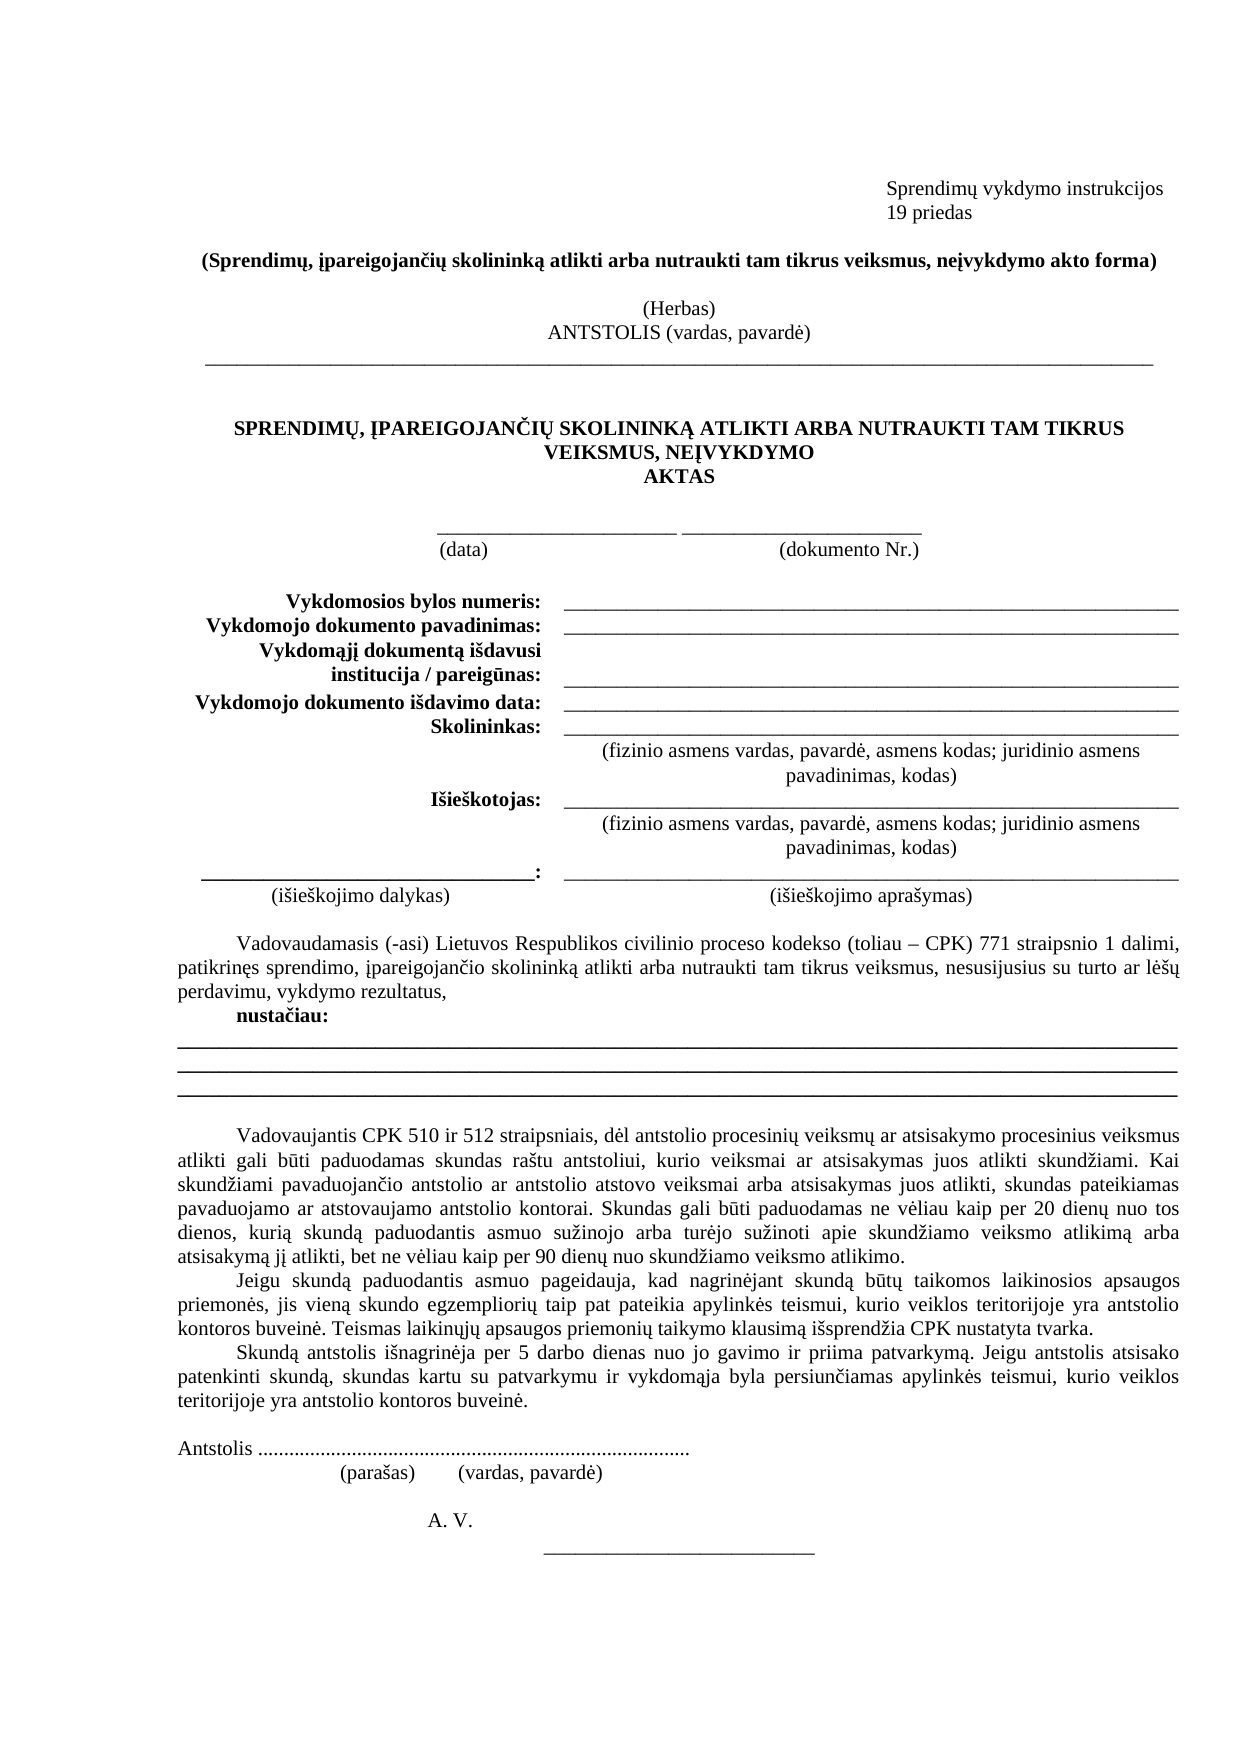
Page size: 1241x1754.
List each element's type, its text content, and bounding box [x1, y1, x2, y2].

table_cell Vykdomojo dokumento išdavimo data: [169, 690, 553, 714]
text Jeigu skundą paduodantis asmuo pageidauja, kad nagrinėjant skundą būtų taikomos laikinosios apsaugos priemonės, jis vieną skundo egzempliorių taip pat pateikia apylinkės teismui, kurio veiklos teritorijoje yra antstolio kontoros buveinė. Teismas laikinųjų apsaugos priemonių taikymo klausimą išsprendžia CPK nustatyta tvarka. [177, 1268, 1181, 1340]
table_cell Vykdomojo dokumento pavadinimas: [169, 614, 553, 637]
text AKTAS [177, 464, 1181, 488]
text (Herbas) [177, 296, 1181, 320]
text A. V. [427, 1508, 1181, 1532]
text (parašas) (vardas, pavardė) [340, 1460, 1181, 1484]
text ___________________________________________________________________________________________ [177, 344, 1181, 368]
text _______________________ _______________________ [177, 512, 1181, 537]
table_cell ___________________________________________________________ (fizinio asmens vardas, pavardė, asmens kodas; juridinio asmens pavadinimas, kodas) [553, 714, 1190, 787]
text ________________________________________________________________________________________________________________________________________________________________________________________________________________________________________________________________________________________________ [177, 1027, 1181, 1099]
table_header ___________________________________________________________ [553, 589, 1190, 613]
table_cell ___________________________________________________________ (išieškojimo aprašymas) [553, 859, 1190, 907]
table_cell ________________________________: (išieškojimo dalykas) [169, 859, 553, 907]
table_cell ___________________________________________________________ (fizinio asmens vardas, pavardė, asmens kodas; juridinio asmens pavadinimas, kodas) [553, 787, 1190, 859]
text 19 priedas [177, 200, 1181, 224]
table_cell Vykdomąjį dokumentą išdavusi institucija / pareigūnas: [169, 638, 553, 690]
text Skundą antstolis išnagrinėja per 5 darbo dienas nuo jo gavimo ir priima patvarkymą. Jeigu antstolis atsisako patenkinti skundą, skundas kartu su patvarkymu ir vykdomąja byla persiunčiamas apylinkės teismui, kurio veiklos teritorijoje yra antstolio kontoros buveinė. [177, 1340, 1181, 1412]
text (Sprendimų, įpareigojančių skolininką atlikti arba nutraukti tam tikrus veiksmus, neįvykdymo akto forma) [177, 248, 1181, 272]
text Vadovaujantis CPK 510 ir 512 straipsniais, dėl antstolio procesinių veiksmų ar atsisakymo procesinius veiksmus atlikti gali būti paduodamas skundas raštu antstoliui, kurio veiksmai ar atsisakymas juos atlikti skundžiami. Kai skundžiami pavaduojančio antstolio ar antstolio atstovo veiksmai arba atsisakymas juos atlikti, skundas pateikiamas pavaduojamo ar atstovaujamo antstolio kontorai. Skundas gali būti paduodamas ne vėliau kaip per 20 dienų nuo tos dienos, kurią skundą paduodantis asmuo sužinojo arba turėjo sužinoti apie skundžiamo veiksmo atlikimą arba atsisakymą jį atlikti, bet ne vėliau kaip per 90 dienų nuo skundžiamo veiksmo atlikimo. [177, 1123, 1181, 1268]
table_cell Išieškotojas: [169, 787, 553, 859]
text __________________________ [177, 1532, 1181, 1557]
table_cell ___________________________________________________________ [553, 638, 1190, 690]
text Sprendimų vykdymo instrukcijos [177, 176, 1181, 200]
text nustačiau: [177, 1003, 1181, 1027]
text SPRENDIMŲ, ĮPAREIGOJANČIŲ SKOLININKĄ ATLIKTI ARBA NUTRAUKTI TAM TIKRUS VEIKSMUS, NEĮVYKDYMO [177, 416, 1181, 464]
table_cell Skolininkas: [169, 714, 553, 787]
text Vadovaudamasis (-asi) Lietuvos Respublikos civilinio proceso kodekso (toliau – CPK) 771 straipsnio 1 dalimi, patikrinęs sprendimo, įpareigojančio skolininką atlikti arba nutraukti tam tikrus veiksmus, nesusijusius su turto ar lėšų perdavimu, vykdymo rezultatus, [177, 931, 1181, 1003]
table_cell ___________________________________________________________ [553, 690, 1190, 714]
text Antstolis ................................................................................... [177, 1436, 1181, 1460]
table_cell ___________________________________________________________ [553, 614, 1190, 637]
text ANTSTOLIS (vardas, pavardė) [177, 320, 1181, 344]
text (data) (dokumento Nr.) [177, 537, 1181, 561]
table_header Vykdomosios bylos numeris: [169, 589, 553, 613]
